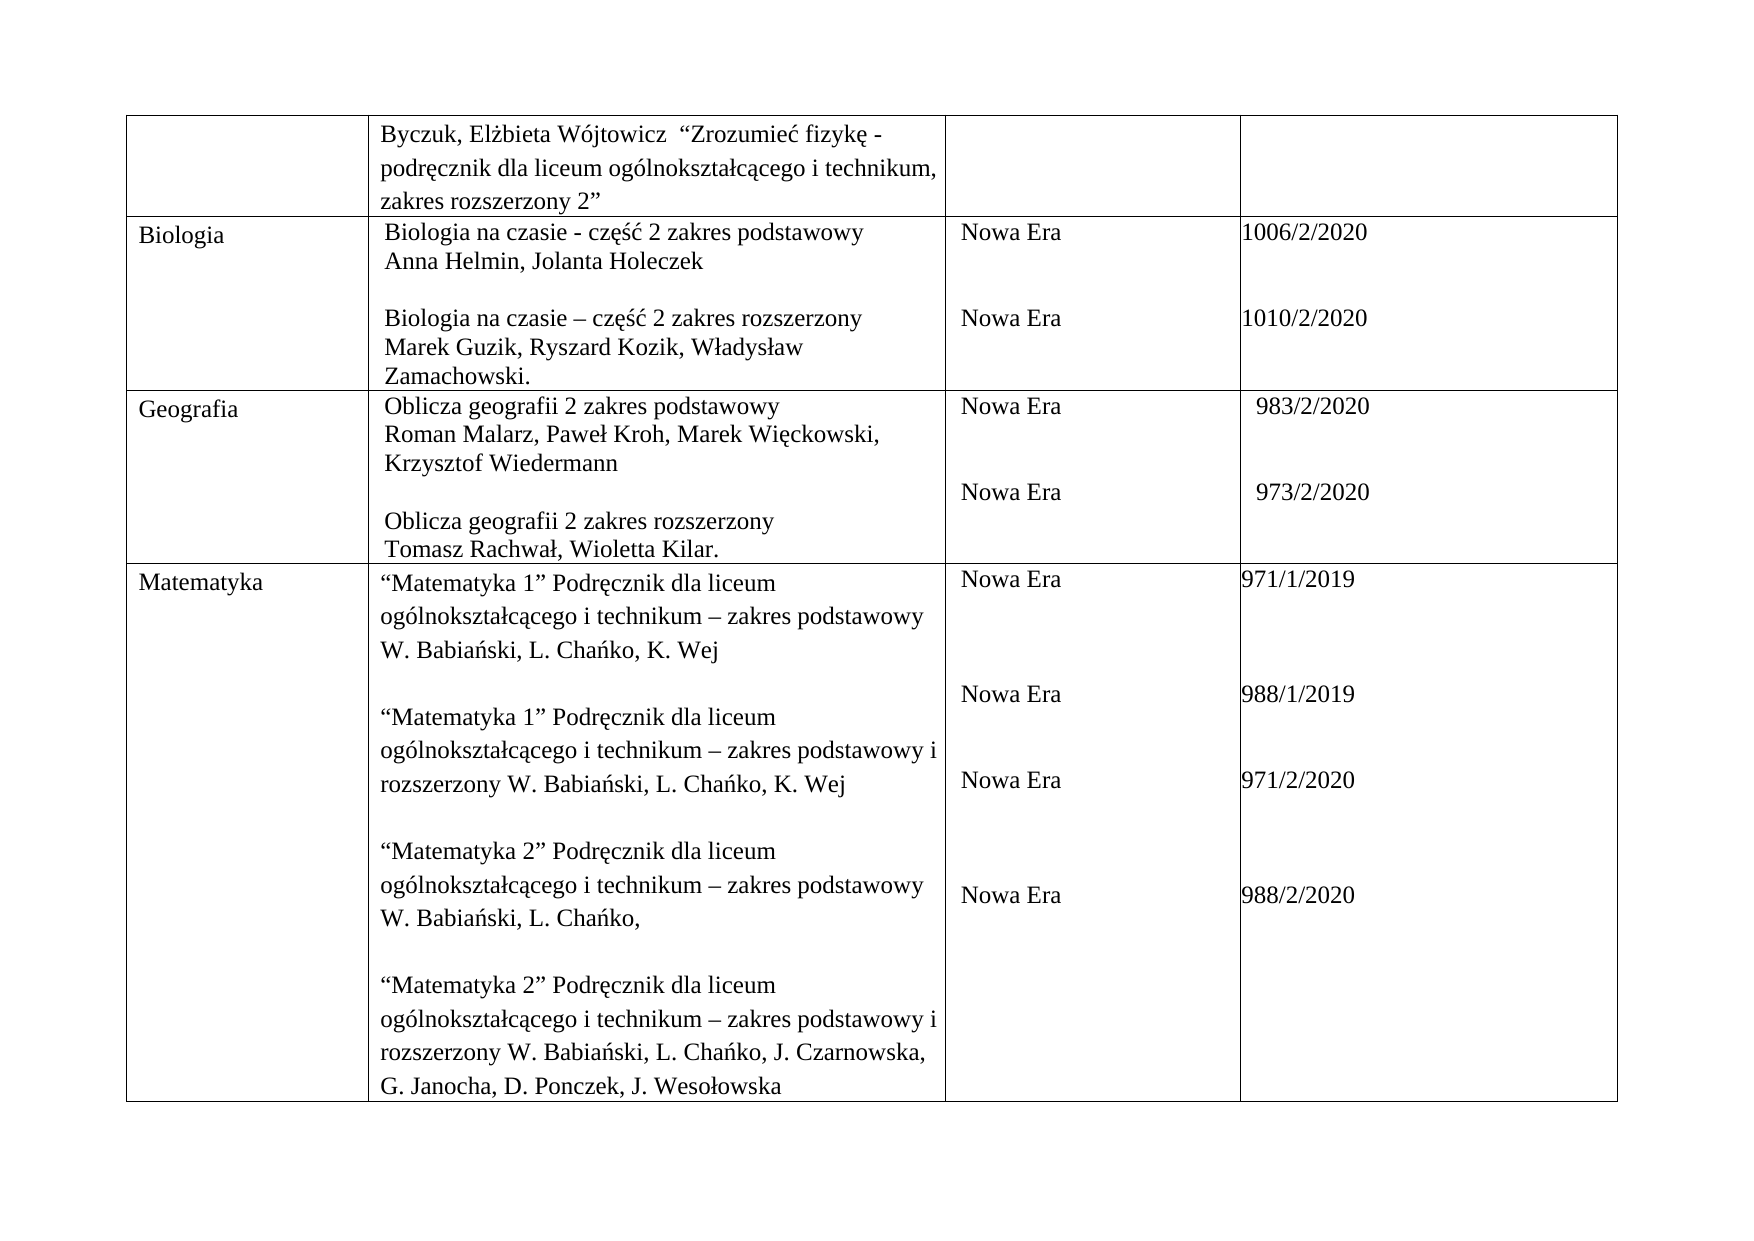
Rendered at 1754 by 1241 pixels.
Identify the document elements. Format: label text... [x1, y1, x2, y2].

table_cell Nowa Era Nowa Era [946, 217, 1240, 390]
table_cell [1241, 116, 1617, 216]
table_cell Oblicza geografii 2 zakres podstawowy Roman Malarz, Paweł Kroh, Marek Więckowski, Krzysztof Wiedermann Oblicza geografii 2 zakres rozszerzony Tomasz Rachwał, Wioletta Kilar. [369, 391, 945, 563]
table_cell [127, 116, 368, 216]
table_cell Matematyka [127, 564, 368, 1101]
table_cell “Matematyka 1” Podręcznik dla liceum ogólnokształcącego i technikum – zakres podstawowy W. Babiański, L. Chańko, K. Wej “Matematyka 1” Podręcznik dla liceum ogólnokształcącego i technikum – zakres podstawowy i rozszerzony W. Babiański, L. Chańko, K. Wej “Matematyka 2” Podręcznik dla liceum ogólnokształcącego i technikum – zakres podstawowy W. Babiański, L. Chańko, “Matematyka 2” Podręcznik dla liceum ogólnokształcącego i technikum – zakres podstawowy i rozszerzony W. Babiański, L. Chańko, J. Czarnowska, G. Janocha, D. Ponczek, J. Wesołowska [369, 564, 945, 1101]
table_cell Nowa Era Nowa Era Nowa Era Nowa Era [946, 564, 1240, 1101]
table_cell Biologia na czasie - część 2 zakres podstawowy Anna Helmin, Jolanta Holeczek Biologia na czasie – część 2 zakres rozszerzony Marek Guzik, Ryszard Kozik, Władysław Zamachowski. [369, 217, 945, 390]
table_cell 983/2/2020 973/2/2020 [1241, 391, 1617, 563]
table_cell Biologia [127, 217, 368, 390]
table_cell 971/1/2019 988/1/2019 971/2/2020 988/2/2020 [1241, 564, 1617, 1101]
table_cell Nowa Era Nowa Era [946, 391, 1240, 563]
table_cell Geografia [127, 391, 368, 563]
table_cell 1006/2/2020 1010/2/2020 [1241, 217, 1617, 390]
table_cell Byczuk, Elżbieta Wójtowicz “Zrozumieć fizykę - podręcznik dla liceum ogólnokształcącego i technikum, zakres rozszerzony 2” [369, 116, 945, 216]
table_cell [946, 116, 1240, 216]
